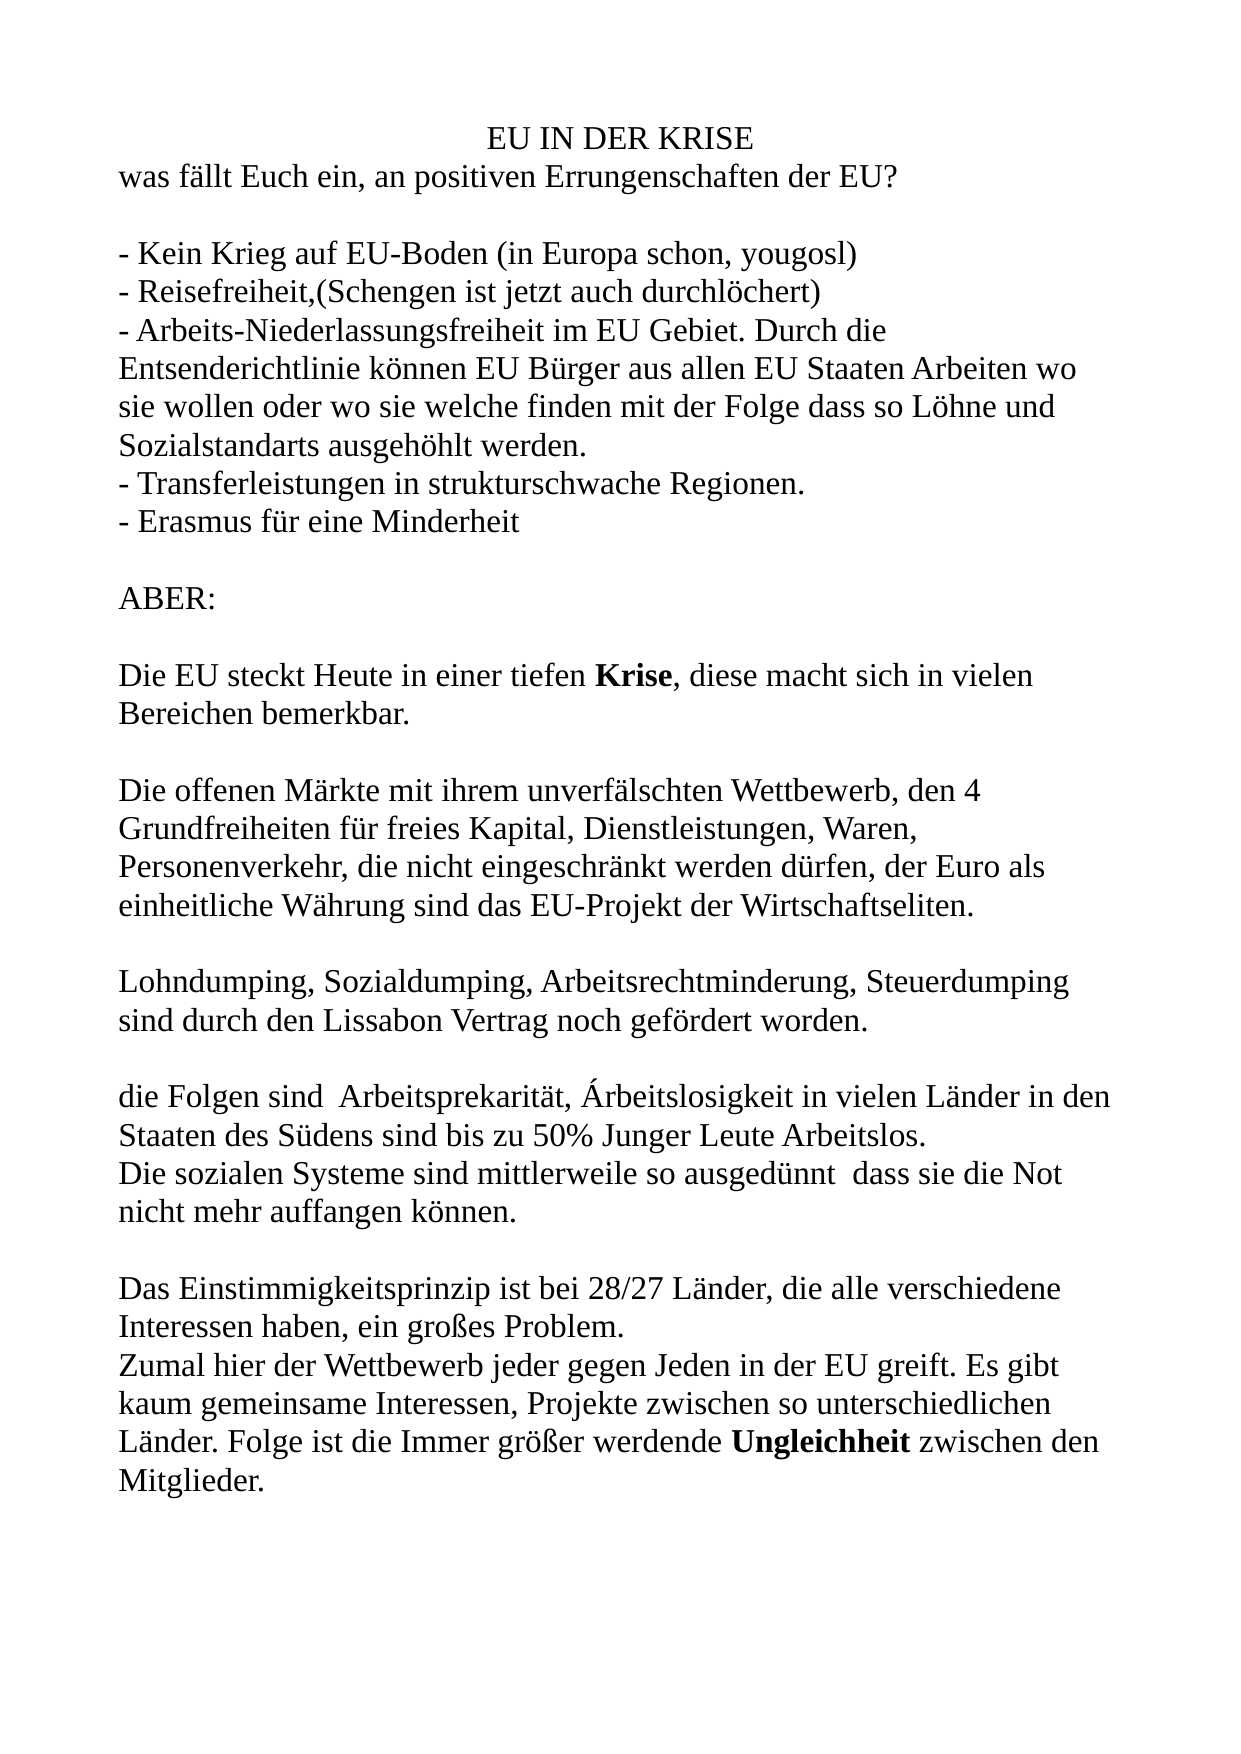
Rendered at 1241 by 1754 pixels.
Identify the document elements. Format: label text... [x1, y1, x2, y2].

text Zumal hier der Wettbewerb jeder gegen Jeden in der EU greift. Es gibt kaum gemeinsame Interessen, Projekte zwischen so unterschiedlichen Länder. Folge ist die Immer größer werdende Ungleichheit zwischen den Mitglieder. [118, 1345, 1122, 1498]
text Lohndumping, Sozialdumping, Arbeitsrechtminderung, Steuerdumping sind durch den Lissabon Vertrag noch gefördert worden. [118, 961, 1122, 1038]
text Das Einstimmigkeitsprinzip ist bei 28/27 Länder, die alle verschiedene Interessen haben, ein großes Problem. [118, 1268, 1122, 1345]
text - Erasmus für eine Minderheit [118, 501, 1122, 540]
text Die EU steckt Heute in einer tiefen Krise, diese macht sich in vielen Bereichen bemerkbar. [118, 655, 1122, 731]
text - Kein Krieg auf EU-Boden (in Europa schon, yougosl) [118, 233, 1122, 271]
text - Transferleistungen in strukturschwache Regionen. [118, 463, 1122, 501]
text EU IN DER KRISE [118, 118, 1122, 156]
text ABER: [118, 578, 1122, 616]
text Die sozialen Systeme sind mittlerweile so ausgedünnt dass sie die Not nicht mehr auffangen können. [118, 1153, 1122, 1230]
text die Folgen sind Arbeitsprekarität, Árbeitslosigkeit in vielen Länder in den Staaten des Südens sind bis zu 50% Junger Leute Arbeitslos. [118, 1076, 1122, 1153]
text - Reisefreiheit,(Schengen ist jetzt auch durchlöchert) [118, 271, 1122, 310]
text was fällt Euch ein, an positiven Errungenschaften der EU? [118, 156, 1122, 195]
text - Arbeits-Niederlassungsfreiheit im EU Gebiet. Durch die Entsenderichtlinie können EU Bürger aus allen EU Staaten Arbeiten wo sie wollen oder wo sie welche finden mit der Folge dass so Löhne und Sozialstandarts ausgehöhlt werden. [118, 310, 1122, 463]
text Die offenen Märkte mit ihrem unverfälschten Wettbewerb, den 4 Grundfreiheiten für freies Kapital, Dienstleistungen, Waren, Personenverkehr, die nicht eingeschränkt werden dürfen, der Euro als einheitliche Währung sind das EU-Projekt der Wirtschaftseliten. [118, 770, 1122, 923]
